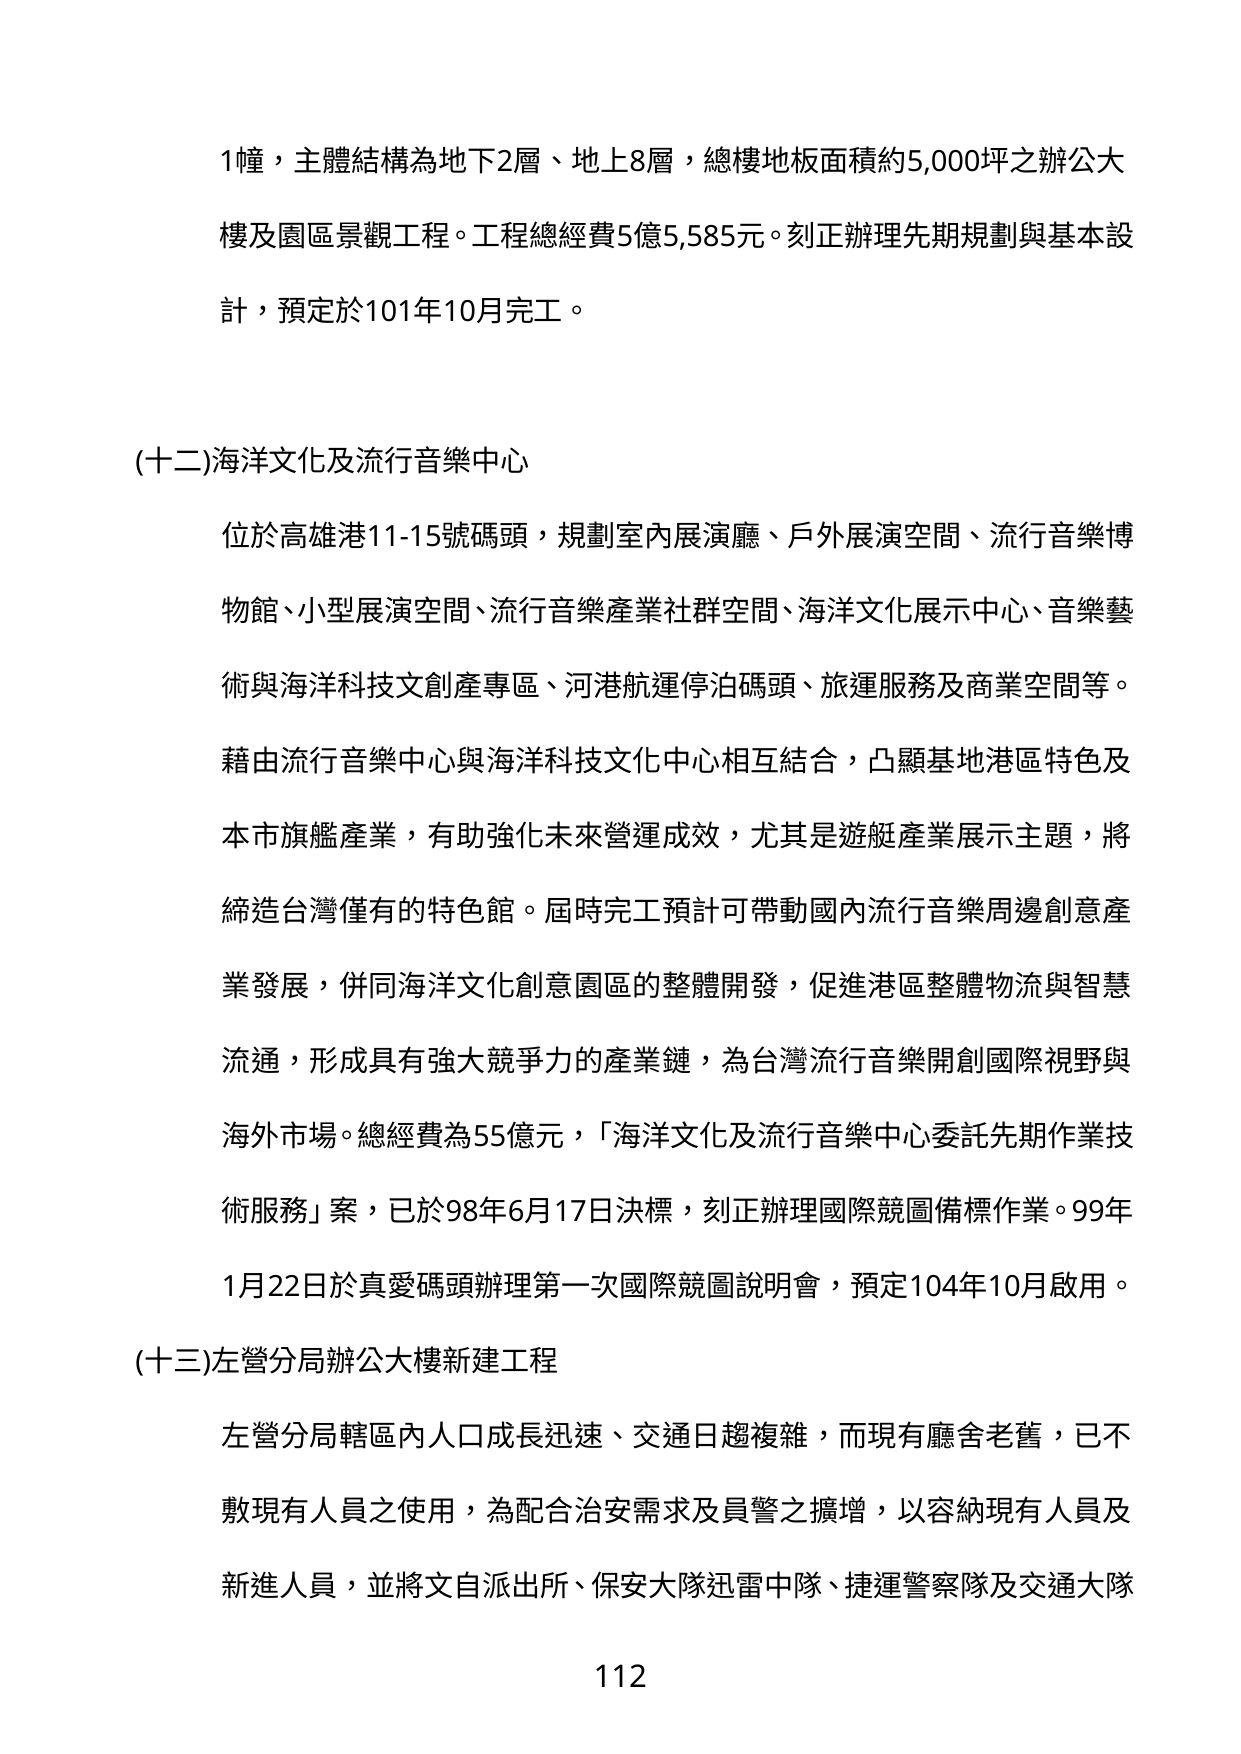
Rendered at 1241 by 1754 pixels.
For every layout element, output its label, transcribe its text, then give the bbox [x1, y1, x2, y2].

text (十二)海洋文化及流行音樂中心 [106, 421, 1134, 496]
text 1幢，主體結構為地下2層、地上8層，總樓地板面積約5,000坪之辦公大樓及園區景觀工程。工程總經費5億5,585元。刻正辦理先期規劃與基本設計，預定於101年10月完工。 [219, 121, 1134, 346]
text 位於高雄港11-15號碼頭，規劃室內展演廳、戶外展演空間、流行音樂博物館、小型展演空間、流行音樂產業社群空間、海洋文化展示中心、音樂藝術與海洋科技文創產專區、河港航運停泊碼頭、旅運服務及商業空間等。藉由流行音樂中心與海洋科技文化中心相互結合，凸顯基地港區特色及本市旗艦產業，有助強化未來營運成效，尤其是遊艇產業展示主題，將締造台灣僅有的特色館。屆時完工預計可帶動國內流行音樂周邊創意產業發展，併同海洋文化創意園區的整體開發，促進港區整體物流與智慧流通，形成具有強大競爭力的產業鏈，為台灣流行音樂開創國際視野與海外市場。總經費為55億元，「海洋文化及流行音樂中心委託先期作業技術服務」案，已於98年6月17日決標，刻正辦理國際競圖備標作業。99年1月22日於真愛碼頭辦理第一次國際競圖說明會，預定104年10月啟用。 [221, 496, 1134, 1321]
text 左營分局轄區內人口成長迅速、交通日趨複雜，而現有廳舍老舊，已不敷現有人員之使用，為配合治安需求及員警之擴增，以容納現有人員及新進人員，並將文自派出所、保安大隊迅雷中隊、捷運警察隊及交通大隊 [221, 1396, 1134, 1621]
text (十三)左營分局辦公大樓新建工程 [106, 1321, 1134, 1396]
